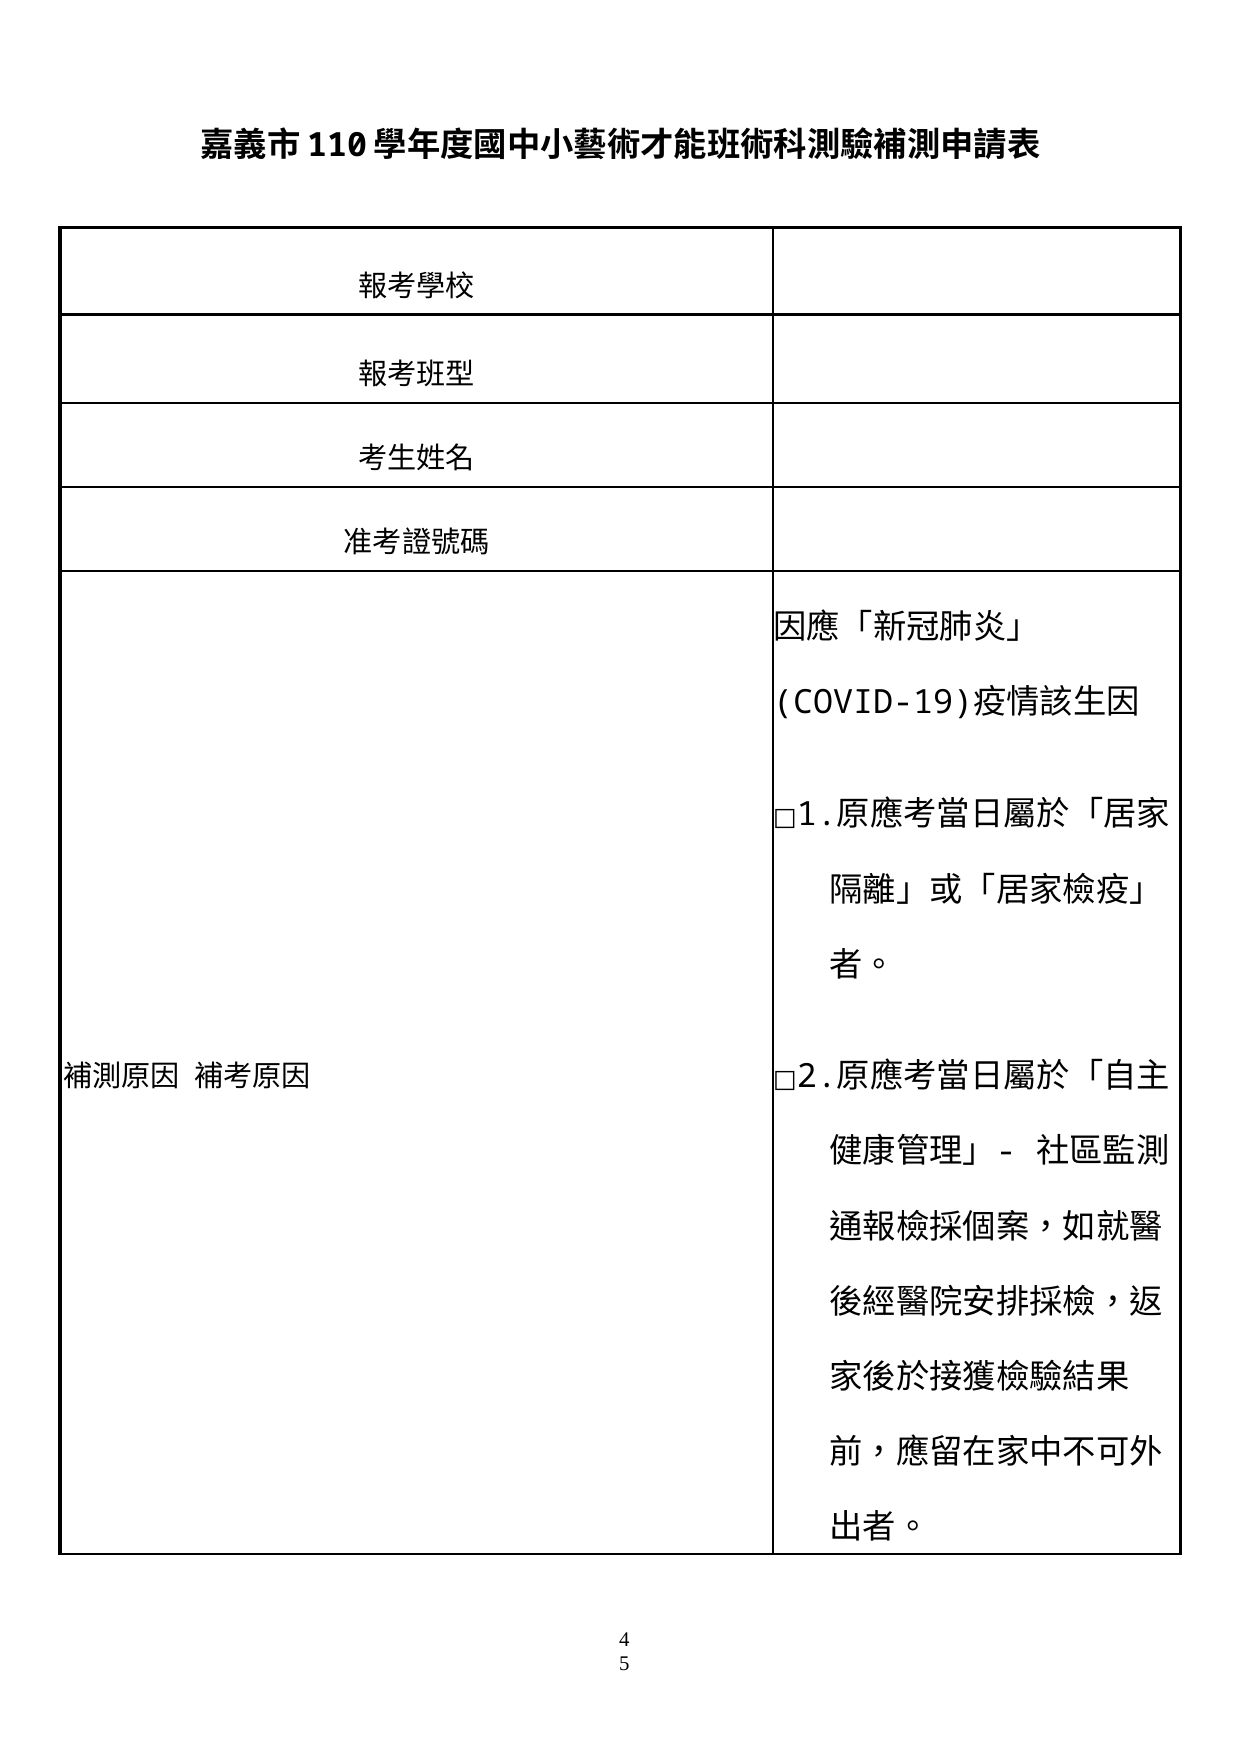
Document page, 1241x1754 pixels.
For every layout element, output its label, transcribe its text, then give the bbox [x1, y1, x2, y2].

table_cell [774, 404, 1179, 486]
text 嘉義市110學年度國中小藝術才能班術科測驗補測申請表 [94, 101, 1146, 163]
table_cell 因應「新冠肺炎」(COVID-19)疫情該生因 □1.原應考當日屬於「居家隔離」或「居家檢疫」者。 □2.原應考當日屬於「自主健康管理」- 社區監測通報檢採個案，如就醫後經醫院安排採檢，返家後於接獲檢驗結果前，應留在家中不可外出者。 [774, 572, 1179, 1553]
table_header [774, 229, 1179, 313]
table_cell [774, 316, 1179, 402]
table_cell 報考班型 [62, 316, 772, 402]
table_cell 准考證號碼 [62, 488, 772, 570]
table_cell 補測原因 補考原因 [62, 572, 772, 1553]
table_cell 考生姓名 [62, 404, 772, 486]
table_header 報考學校 [62, 229, 772, 313]
table_cell [774, 488, 1179, 570]
